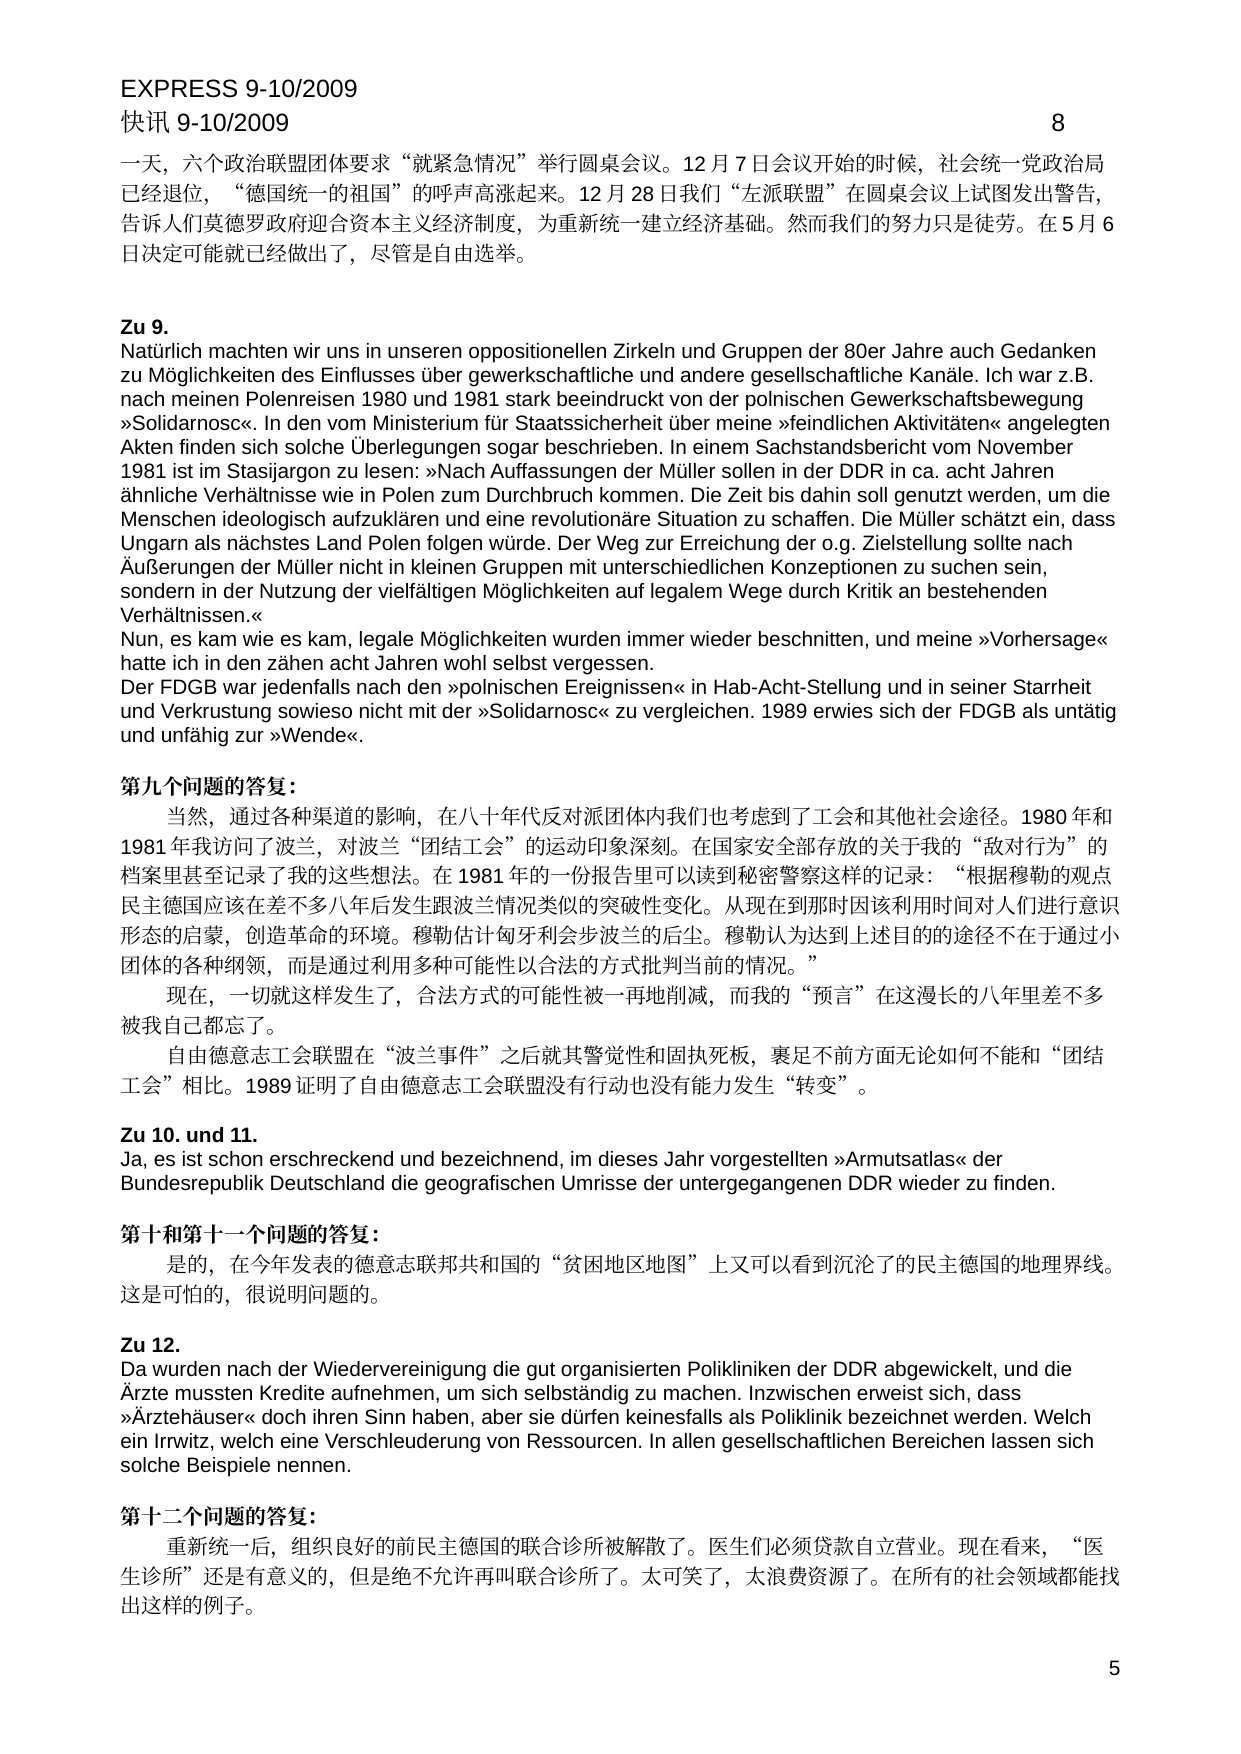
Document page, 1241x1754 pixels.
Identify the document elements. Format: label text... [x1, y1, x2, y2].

text Zu 10. und 11. [120, 1123, 1120, 1147]
text 现在，一切就这样发生了，合法方式的可能性被一再地削减，而我的“预言”在这漫长的八年里差不多被我自己都忘了。 [120, 979, 1120, 1039]
text Der FDGB war jedenfalls nach den »polnischen Ereignissen« in Hab-Acht-Stellung und in seiner Starrheit und Verkrustung sowieso nicht mit der »Solidarnosc« zu vergleichen. 1989 erwies sich der FDGB als untätig und unfähig zur »Wende«. [120, 674, 1120, 746]
text 第十和第十一个问题的答复： [120, 1219, 1120, 1249]
text 重新统一后，组织良好的前民主德国的联合诊所被解散了。医生们必须贷款自立营业。现在看来，“医生诊所”还是有意义的，但是绝不允许再叫联合诊所了。太可笑了，太浪费资源了。在所有的社会领域都能找出这样的例子。 [120, 1530, 1120, 1620]
text 自由德意志工会联盟在“波兰事件”之后就其警觉性和固执死板，裹足不前方面无论如何不能和“团结工会”相比。1989证明了自由德意志工会联盟没有行动也没有能力发生“转变”。 [120, 1039, 1120, 1099]
text Ja, es ist schon erschreckend und bezeichnend, im dieses Jahr vorgestellten »Armutsatlas« der Bundesrepublik Deutschland die geografischen Umrisse der untergegangenen DDR wieder zu finden. [120, 1147, 1120, 1195]
text Nun, es kam wie es kam, legale Möglichkeiten wurden immer wieder beschnitten, und meine »Vorhersage« hatte ich in den zähen acht Jahren wohl selbst vergessen. [120, 627, 1120, 674]
text Natürlich machten wir uns in unseren oppositionellen Zirkeln und Gruppen der 80er Jahre auch Gedanken zu Möglichkeiten des Einflusses über gewerkschaftliche und andere gesellschaftliche Kanäle. Ich war z.B. nach meinen Polenreisen 1980 und 1981 stark beeindruckt von der polnischen Gewerkschaftsbewegung »Solidarnosc«. In den vom Ministerium für Staatssicherheit über meine »feindlichen Aktivitäten« angelegten Akten finden sich solche Überlegungen sogar beschrieben. In einem Sachstandsbericht vom November 1981 ist im Stasijargon zu lesen: »Nach Auffassungen der Müller sollen in der DDR in ca. acht Jahren ähnliche Verhältnisse wie in Polen zum Durchbruch kommen. Die Zeit bis dahin soll genutzt werden, um die Menschen ideologisch aufzuklären und eine revolutionäre Situation zu schaffen. Die Müller schätzt ein, dass Ungarn als nächstes Land Polen folgen würde. Der Weg zur Erreichung der o.g. Zielstellung sollte nach Äußerungen der Müller nicht in kleinen Gruppen mit unterschiedlichen Konzeptionen zu suchen sein, sondern in der Nutzung der vielfältigen Möglichkeiten auf legalem Wege durch Kritik an bestehenden Verhältnissen.« [120, 339, 1120, 627]
text 第十二个问题的答复： [120, 1500, 1120, 1530]
text Da wurden nach der Wiedervereinigung die gut organisierten Polikliniken der DDR abgewickelt, und die Ärzte mussten Kredite aufnehmen, um sich selbständig zu machen. Inzwischen erweist sich, dass »Ärztehäuser« doch ihren Sinn haben, aber sie dürfen keinesfalls als Poliklinik bezeichnet werden. Welch ein Irrwitz, welch eine Verschleuderung von Ressourcen. In allen gesellschaftlichen Bereichen lassen sich solche Beispiele nennen. [120, 1357, 1120, 1476]
text Zu 9. [120, 315, 1120, 339]
text 第九个问题的答复： [120, 770, 1120, 800]
text 是的，在今年发表的德意志联邦共和国的“贫困地区地图”上又可以看到沉沦了的民主德国的地理界线。这是可怕的，很说明问题的。 [120, 1249, 1120, 1309]
text Zu 12. [120, 1333, 1120, 1357]
text 当然，通过各种渠道的影响，在八十年代反对派团体内我们也考虑到了工会和其他社会途径。1980年和1981年我访问了波兰，对波兰“团结工会”的运动印象深刻。在国家安全部存放的关于我的“敌对行为”的档案里甚至记录了我的这些想法。在1981年的一份报告里可以读到秘密警察这样的记录：“根据穆勒的观点民主德国应该在差不多八年后发生跟波兰情况类似的突破性变化。从现在到那时因该利用时间对人们进行意识形态的启蒙，创造革命的环境。穆勒估计匈牙利会步波兰的后尘。穆勒认为达到上述目的的途径不在于通过小团体的各种纲领，而是通过利用多种可能性以合法的方式批判当前的情况。” [120, 800, 1120, 979]
text 一天，六个政治联盟团体要求“就紧急情况”举行圆桌会议。12月7日会议开始的时候，社会统一党政治局已经退位，“德国统一的祖国”的呼声高涨起来。12月28日我们“左派联盟”在圆桌会议上试图发出警告，告诉人们莫德罗政府迎合资本主义经济制度，为重新统一建立经济基础。然而我们的努力只是徒劳。在5月6日决定可能就已经做出了，尽管是自由选举。 [120, 148, 1120, 267]
